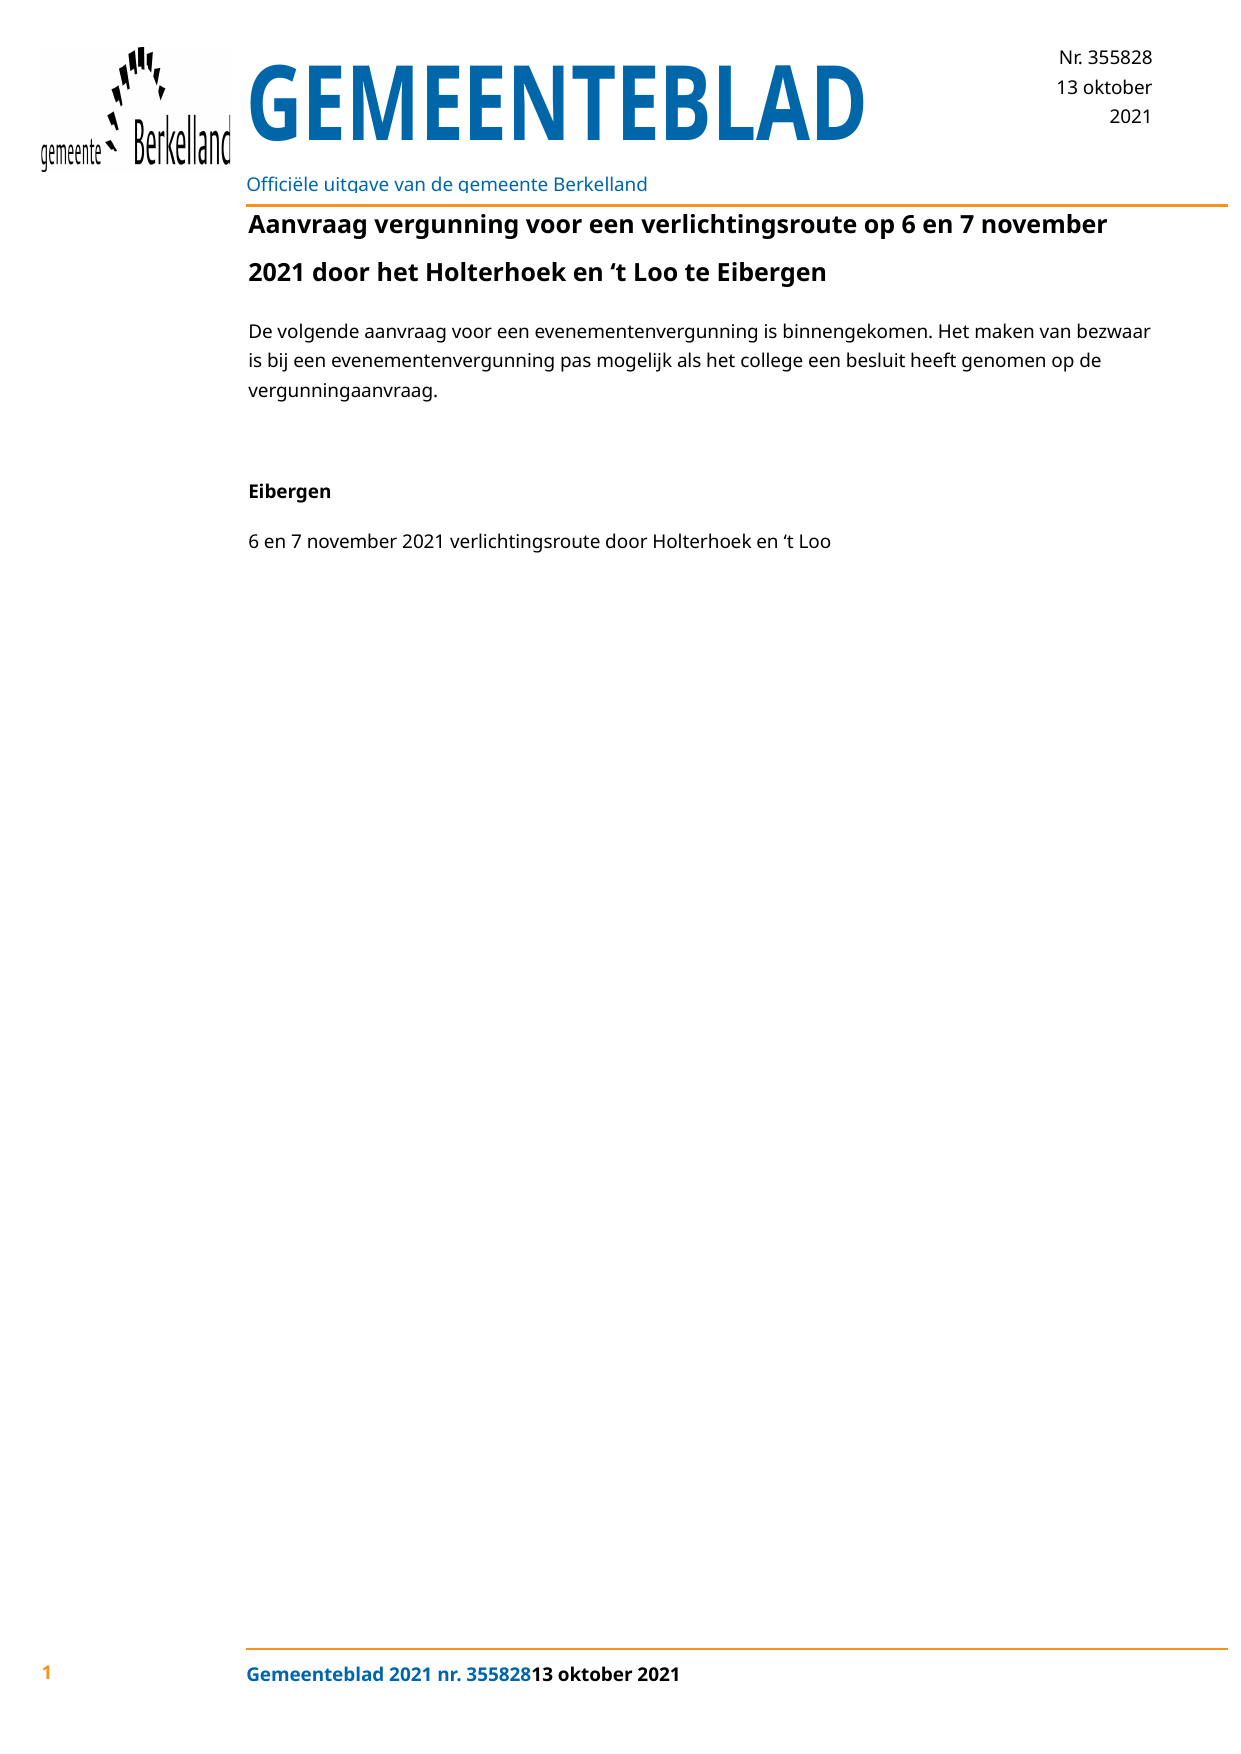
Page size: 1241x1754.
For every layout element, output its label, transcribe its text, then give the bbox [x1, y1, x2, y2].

text Aanvraag vergunning voor een verlichtingsroute op 6 en 7 november 2021 door het Holterhoek en ‘t Loo te Eibergen [248, 207, 1152, 288]
text Eibergen [248, 478, 1152, 504]
text 6 en 7 november 2021 verlichtingsroute door Holterhoek en ‘t Loo [248, 528, 1152, 554]
text De volgende aanvraag voor een evenementenvergunning is binnengekomen. Het maken van bezwaar is bij een evenementenvergunning pas mogelijk als het college een besluit heeft genomen op de vergunningaanvraag. [248, 318, 1152, 403]
picture [41, 47, 231, 172]
